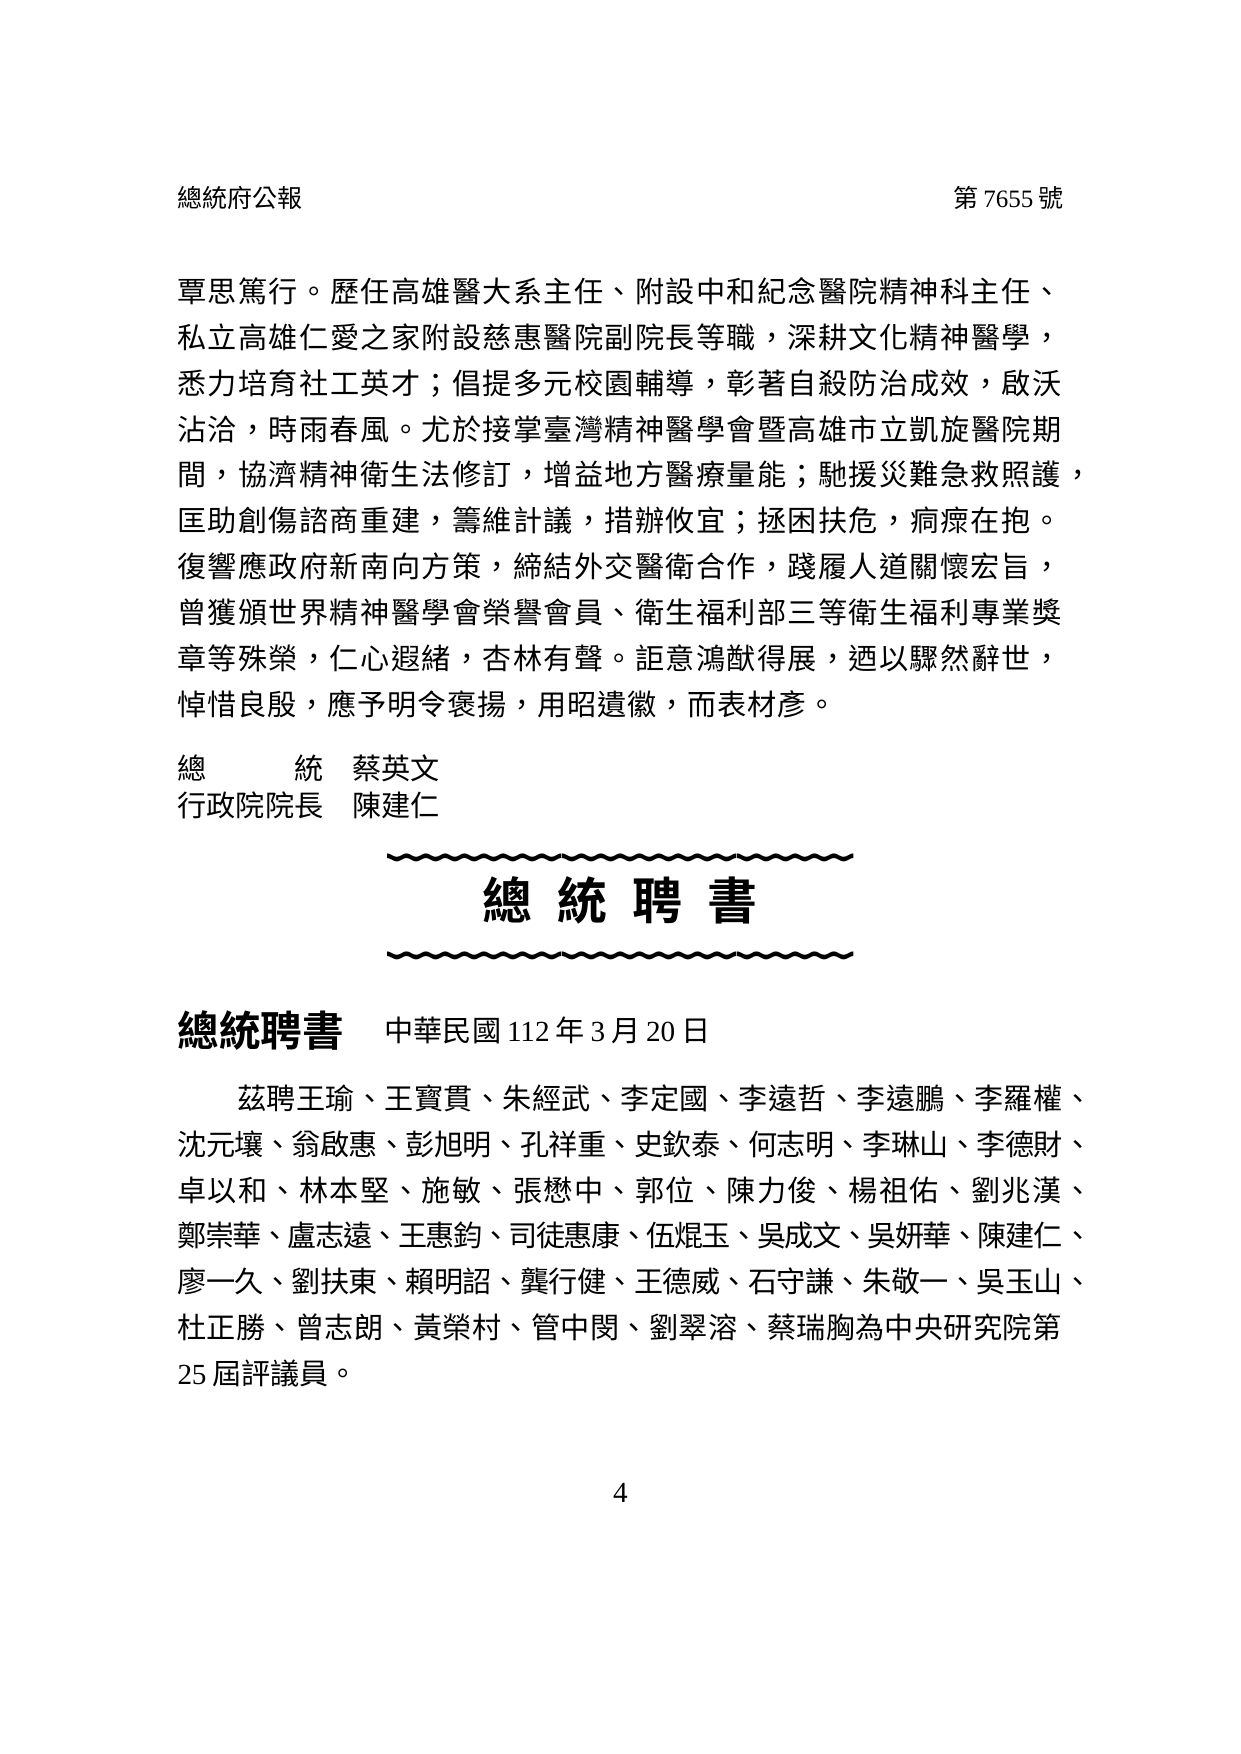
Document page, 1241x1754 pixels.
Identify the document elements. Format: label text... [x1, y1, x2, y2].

text 總統聘書 [177, 862, 1063, 934]
table_header 總統聘書 [174, 984, 381, 1073]
text 總 統 蔡英文 行政院院長 陳建仁 [177, 749, 1063, 824]
text ﹏﹏﹏﹏﹏﹏﹏﹏ [177, 934, 1063, 959]
text 茲聘王瑜、王寳貫、朱經武、李定國、李遠哲、李遠鵬、李羅權、沈元壤、翁啟惠、彭旭明、孔祥重、史欽泰、何志明、李琳山、李德財、卓以和、林本堅、施敏、張懋中、郭位、陳力俊、楊祖佑、劉兆漢、鄭崇華、盧志遠、王惠鈞、司徒惠康、伍焜玉、吳成文、吳妍華、陳建仁、廖一久、劉扶東、賴明詔、龔行健、王德威、石守謙、朱敬一、吳玉山、杜正勝、曾志朗、黃榮村、管中閔、劉翠溶、蔡瑞胸為中央研究院第25屆評議員。 [177, 1073, 1063, 1393]
text 臺灣精神醫學會前理事長陳正宗，瑋質簡練，淵識亮拔。少歲卒業現高雄醫學大學醫學系，嗣獲醫學研究所博士學位，袪衣受業，覃思篤行。歷任高雄醫大系主任、附設中和紀念醫院精神科主任、私立高雄仁愛之家附設慈惠醫院副院長等職，深耕文化精神醫學，悉力培育社工英才；倡提多元校園輔導，彰著自殺防治成效，啟沃沾洽，時雨春風。尤於接掌臺灣精神醫學會暨高雄市立凱旋醫院期間，協濟精神衛生法修訂，增益地方醫療量能；馳援災難急救照護，匡助創傷諮商重建，籌維計議，措辦攸宜；拯困扶危，痌瘝在抱。復響應政府新南向方策，締結外交醫衛合作，踐履人道關懷宏旨，曾獲頒世界精神醫學會榮譽會員、衛生福利部三等衛生福利專業獎章等殊榮，仁心遐緒，杏林有聲。詎意鴻猷得展，迺以驟然辭世，悼惜良殷，應予明令褒揚，用昭遺徽，而表材彥。 [177, 266, 1063, 724]
table_header 中華民國112年3月20日 [381, 984, 877, 1073]
text ﹏﹏﹏﹏﹏﹏﹏﹏ [177, 837, 1063, 862]
